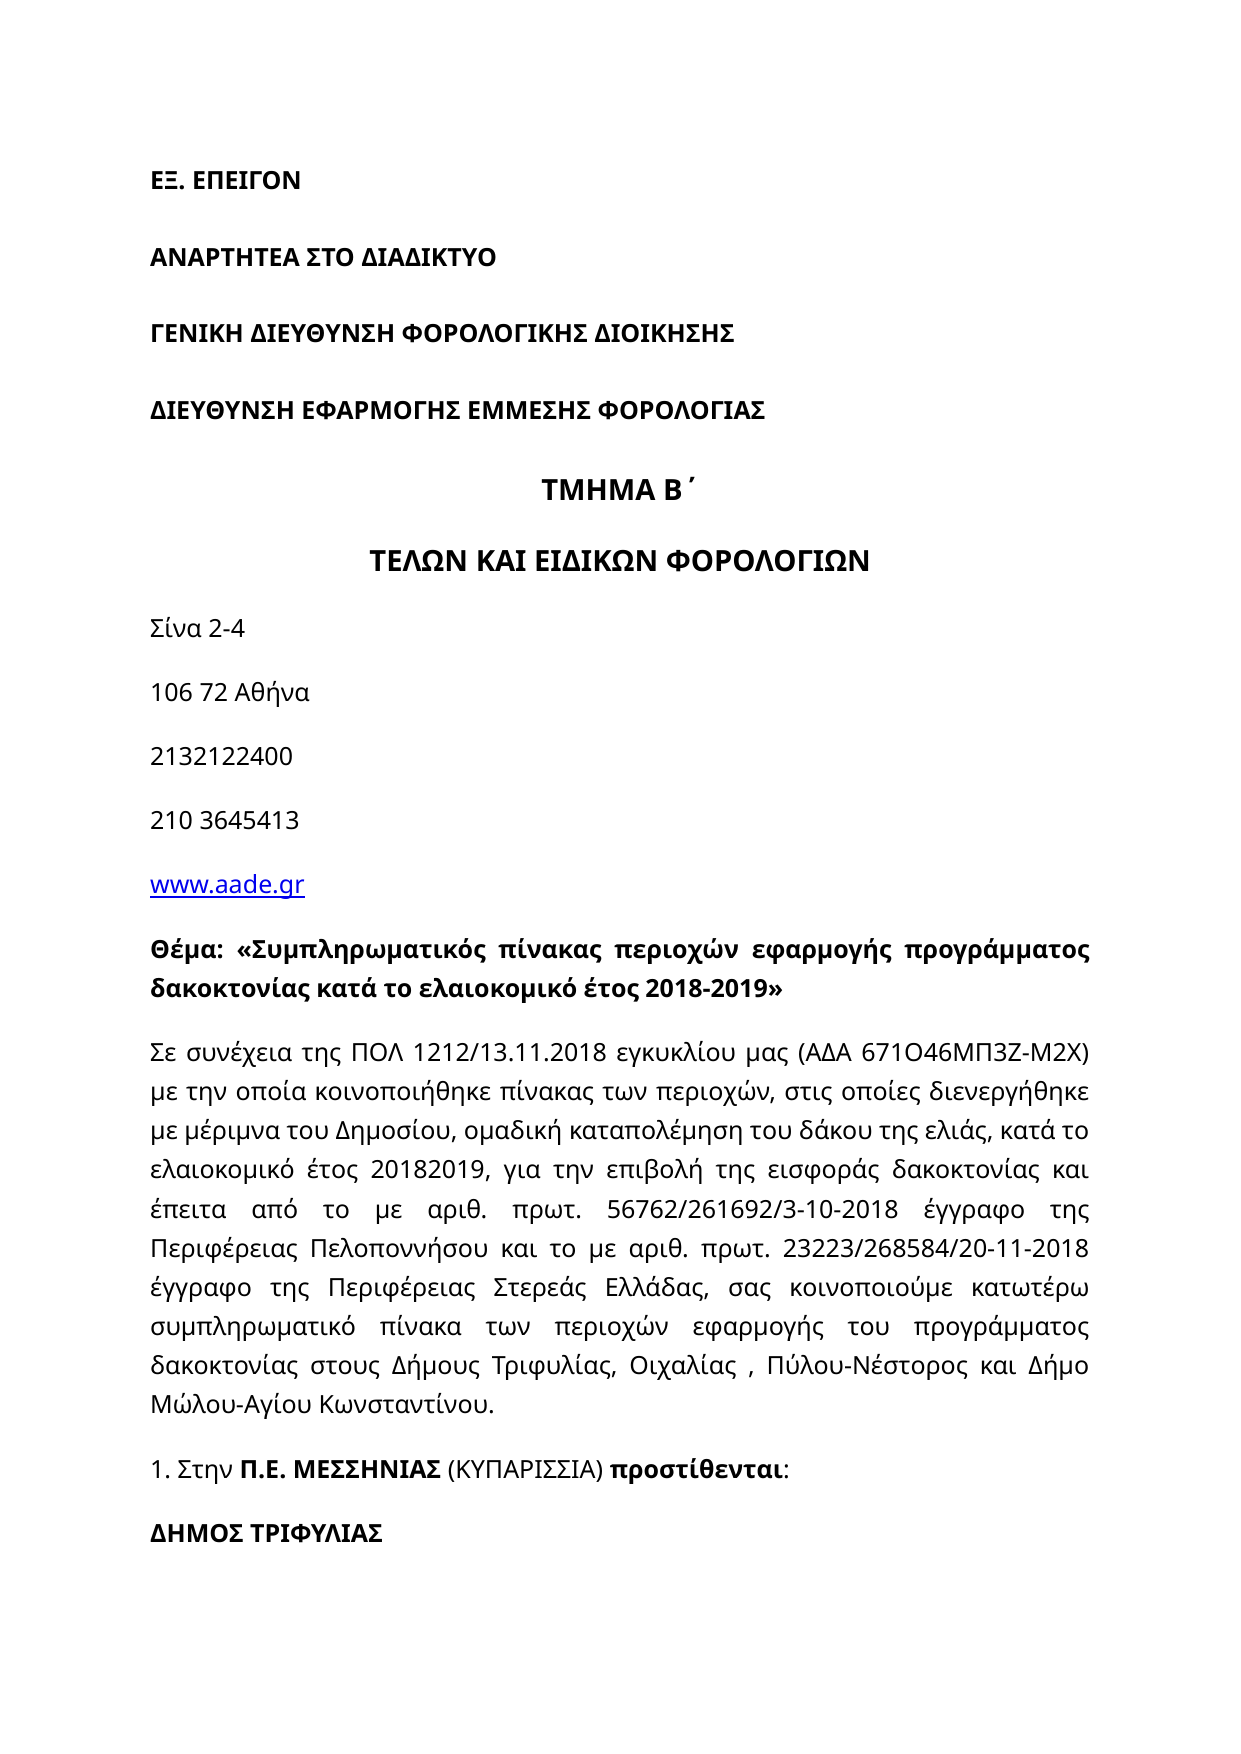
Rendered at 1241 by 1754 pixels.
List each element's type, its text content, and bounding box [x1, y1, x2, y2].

text ΔΗΜΟΣ ΤΡΙΦΥΛΙΑΣ [150, 1515, 1090, 1549]
text www.aade.gr [150, 867, 1090, 901]
text Σίνα 2-4 [150, 610, 1090, 644]
text Θέμα: «Συμπληρωματικός πίνακας περιοχών εφαρμογής προγράμματος δακοκτονίας κατά το ελαιοκομικό έτος 2018-2019» [150, 931, 1090, 1004]
text 1. Στην Π.Ε. ΜΕΣΣΗΝΙΑΣ (ΚΥΠΑΡΙΣΣΙΑ) προστίθενται: [150, 1451, 1090, 1485]
title ΕΞ. ΕΠΕΙΓΟΝ [150, 162, 1090, 197]
title ΑΝΑΡΤΗΤΕΑ ΣΤΟ ΔΙΑΔΙΚΤΥΟ [150, 239, 1090, 273]
text 210 3645413 [150, 803, 1090, 837]
title ΔΙΕΥΘΥΝΣΗ ΕΦΑΡΜΟΓΗΣ ΕΜΜΕΣΗΣ ΦΟΡΟΛΟΓΙΑΣ [150, 392, 1090, 427]
text 2132122400 [150, 739, 1090, 773]
title ΓΕΝΙΚΗ ΔΙΕΥΘΥΝΣΗ ΦΟΡΟΛΟΓΙΚΗΣ ΔΙΟΙΚΗΣΗΣ [150, 316, 1090, 350]
subtitle ΤΜΗΜΑ Β΄ [150, 469, 1090, 509]
text 106 72 Αθήνα [150, 674, 1090, 709]
text Σε συνέχεια της ΠΟΛ 1212/13.11.2018 εγκυκλίου μας (ΑΔΑ 671Ο46ΜΠ3Ζ-Μ2Χ) με την οποία κοινοποιήθηκε πίνακας των περιοχών, στις οποίες διενεργήθηκε με μέριμνα του Δημοσίου, ομαδική καταπολέμηση του δάκου της ελιάς, κατά το ελαιοκομικό έτος 20182019, για την επιβολή της εισφοράς δακοκτονίας και έπειτα από το με αριθ. πρωτ. 56762/261692/3-10-2018 έγγραφο της Περιφέρειας Πελοποννήσου και το με αριθ. πρωτ. 23223/268584/20-11-2018 έγγραφο της Περιφέρειας Στερεάς Ελλάδας, σας κοινοποιούμε κατωτέρω συμπληρωματικό πίνακα των περιοχών εφαρμογής του προγράμματος δακοκτονίας στους Δήμους Τριφυλίας, Οιχαλίας , Πύλου-Νέστορος και Δήμο Μώλου-Αγίου Κωνσταντίνου. [150, 1034, 1090, 1421]
subtitle ΤΕΛΩΝ ΚΑΙ ΕΙΔΙΚΩΝ ΦΟΡΟΛΟΓΙΩΝ [150, 540, 1090, 579]
